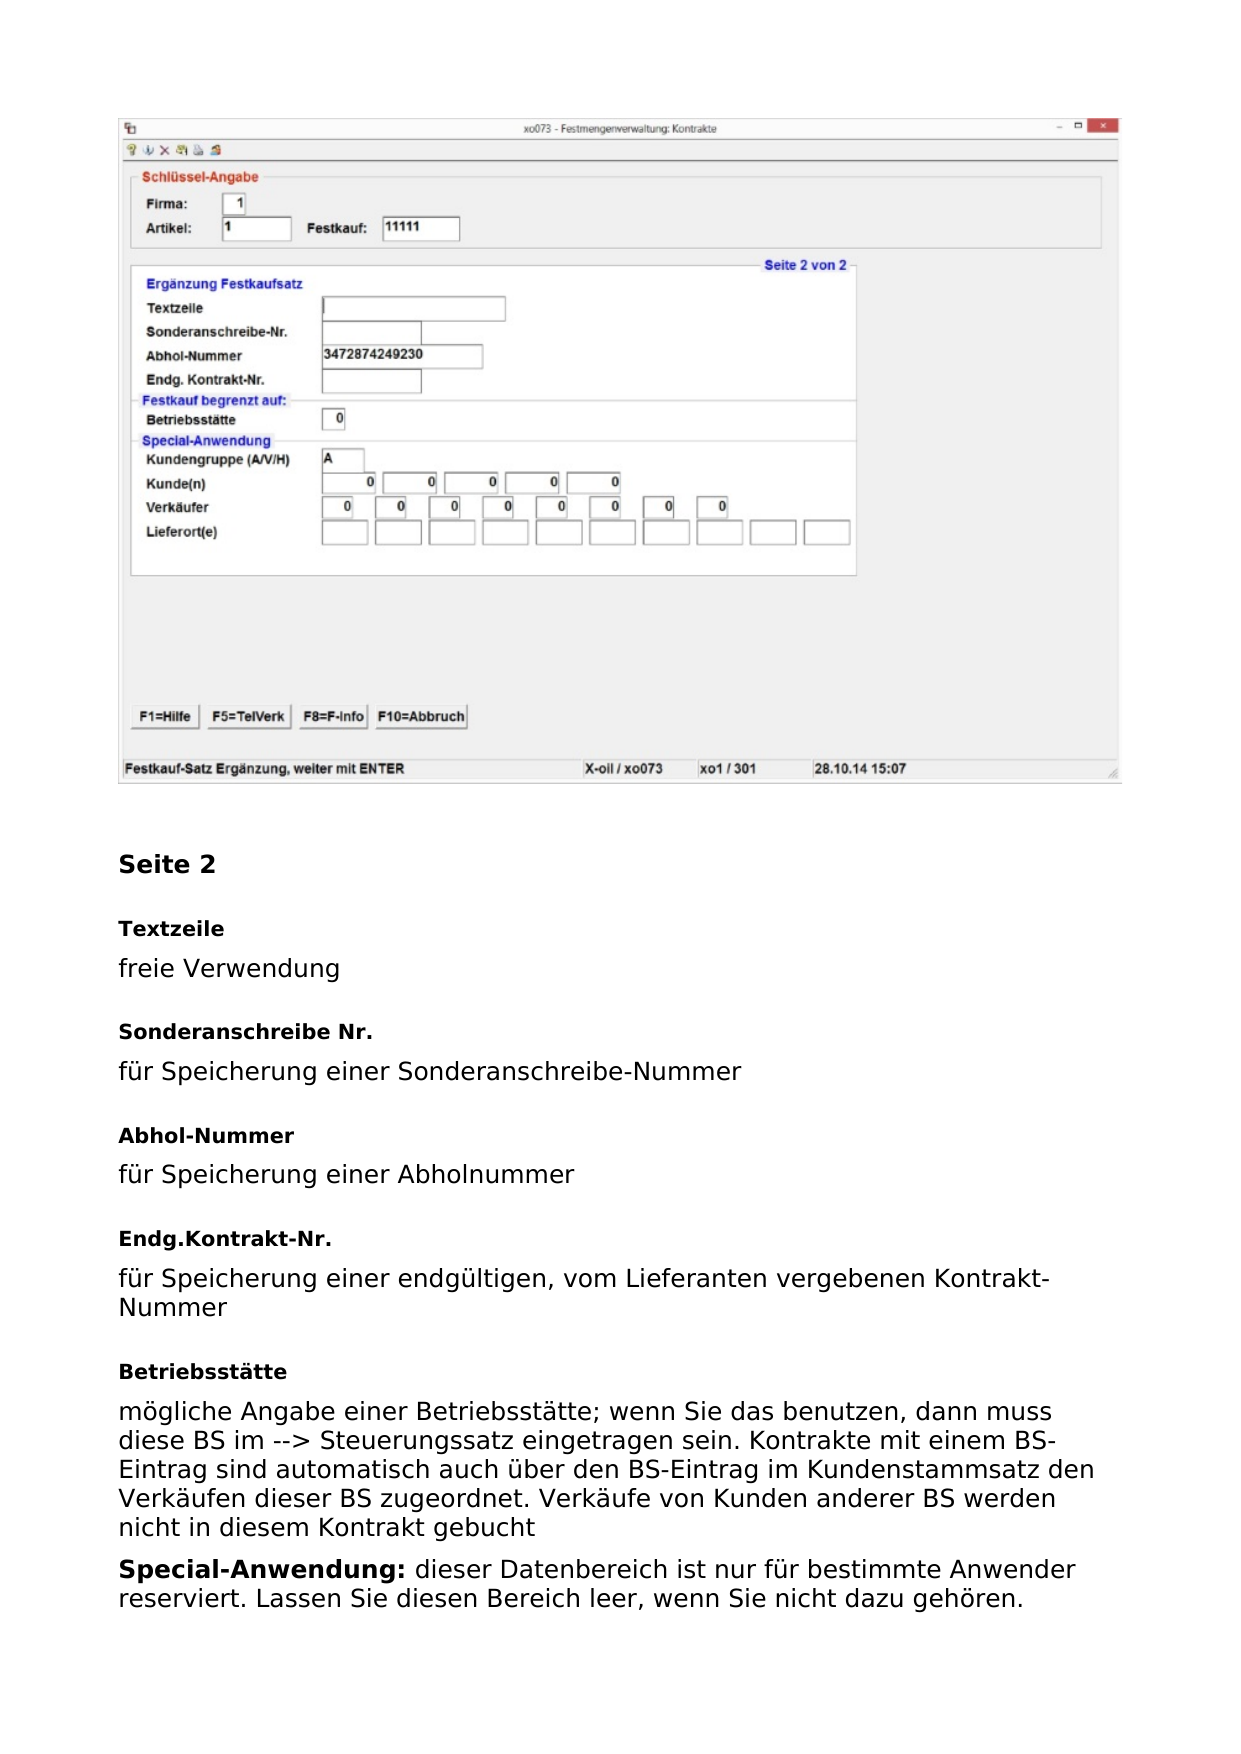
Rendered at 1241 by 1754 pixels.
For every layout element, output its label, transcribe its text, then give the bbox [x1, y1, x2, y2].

text mögliche Angabe einer Betriebsstätte; wenn Sie das benutzen, dann muss diese BS im --> Steuerungssatz eingetragen sein. Kontrakte mit einem BS-Eintrag sind automatisch auch über den BS-Eintrag im Kundenstammsatz den Verkäufen dieser BS zugeordnet. Verkäufe von Kunden anderer BS werden nicht in diesem Kontrakt gebucht [118, 1397, 1122, 1542]
subtitle Endg.Kontrakt-Nr. [118, 1227, 1122, 1252]
text freie Verwendung [118, 954, 1122, 983]
subtitle Betriebsstätte [118, 1360, 1122, 1384]
subtitle Abhol-Nummer [118, 1124, 1122, 1148]
text für Speicherung einer endgültigen, vom Lieferanten vergebenen Kontrakt-Nummer [118, 1264, 1122, 1322]
subtitle Sonderanschreibe Nr. [118, 1020, 1122, 1045]
text für Speicherung einer Abholnummer [118, 1161, 1122, 1190]
subtitle Textzeile [118, 917, 1122, 941]
subtitle Seite 2 [118, 850, 1122, 879]
text Special-Anwendung: dieser Datenbereich ist nur für bestimmte Anwender reserviert. Lassen Sie diesen Bereich leer, wenn Sie nicht dazu gehören. [118, 1555, 1122, 1613]
picture [118, 118, 1123, 784]
text für Speicherung einer Sonderanschreibe-Nummer [118, 1057, 1122, 1086]
